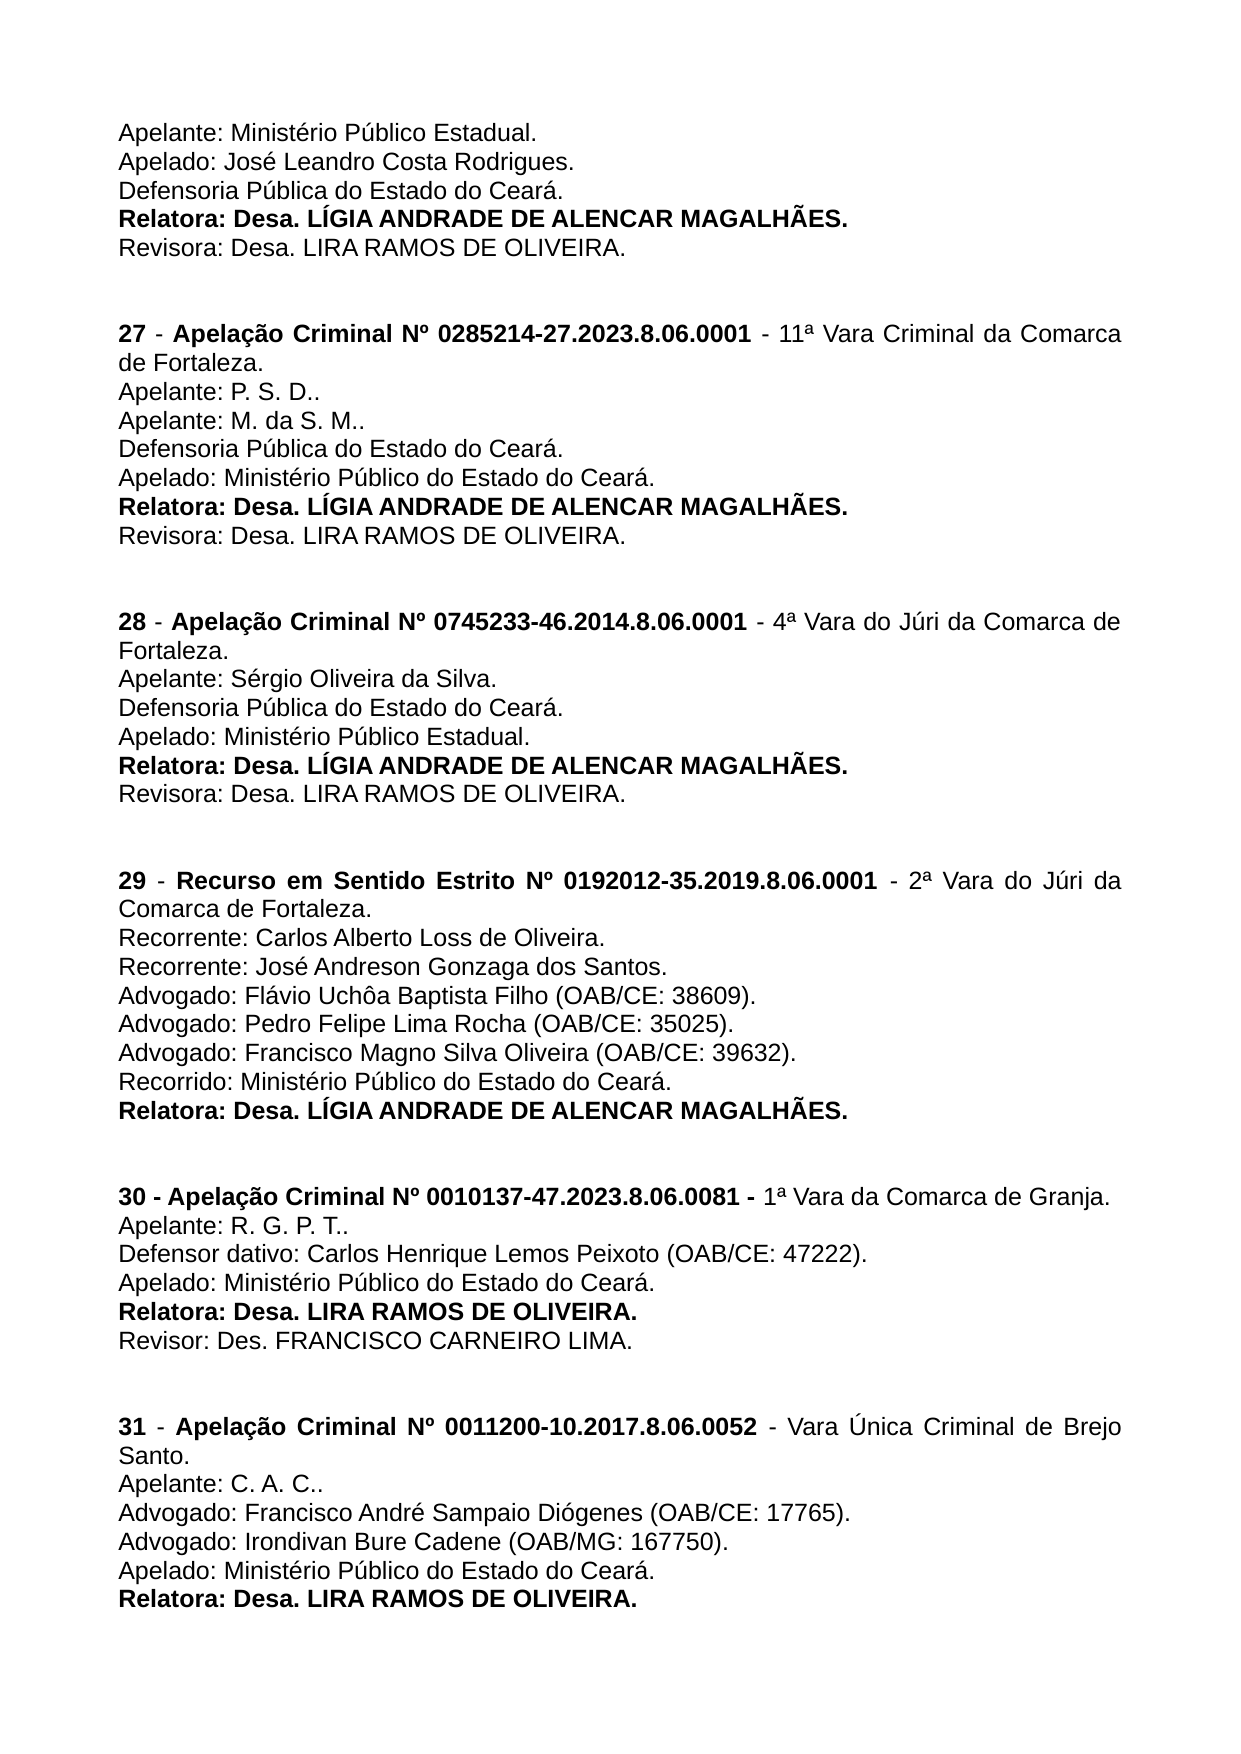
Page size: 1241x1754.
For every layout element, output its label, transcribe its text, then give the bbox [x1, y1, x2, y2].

text 27 - Apelação Criminal Nº 0285214-27.2023.8.06.0001 - 11ª Vara Criminal da Comarca de Fortaleza. [118, 319, 1122, 377]
text Apelado: Ministério Público do Estado do Ceará. [118, 463, 1122, 492]
text 28 - Apelação Criminal Nº 0745233-46.2014.8.06.0001 - 4ª Vara do Júri da Comarca de Fortaleza. [118, 607, 1122, 664]
text Relatora: Desa. LÍGIA ANDRADE DE ALENCAR MAGALHÃES. [118, 1096, 1122, 1124]
text 30 - Apelação Criminal Nº 0010137-47.2023.8.06.0081 - 1ª Vara da Comarca de Granja. [118, 1182, 1122, 1211]
text Apelado: José Leandro Costa Rodrigues. [118, 147, 1122, 176]
text Revisora: Desa. LIRA RAMOS DE OLIVEIRA. [118, 521, 1122, 549]
text Revisor: Des. FRANCISCO CARNEIRO LIMA. [118, 1326, 1122, 1354]
text Apelado: Ministério Público do Estado do Ceará. [118, 1556, 1122, 1584]
text Apelante: Sérgio Oliveira da Silva. [118, 664, 1122, 693]
text Apelante: Ministério Público Estadual. [118, 118, 1122, 147]
text Advogado: Flávio Uchôa Baptista Filho (OAB/CE: 38609). [118, 981, 1122, 1009]
text Defensor dativo: Carlos Henrique Lemos Peixoto (OAB/CE: 47222). [118, 1239, 1122, 1268]
text Apelante: P. S. D.. [118, 377, 1122, 406]
text Recorrido: Ministério Público do Estado do Ceará. [118, 1067, 1122, 1096]
text Relatora: Desa. LÍGIA ANDRADE DE ALENCAR MAGALHÃES. [118, 492, 1122, 521]
text Recorrente: Carlos Alberto Loss de Oliveira. [118, 923, 1122, 952]
text Apelante: M. da S. M.. [118, 406, 1122, 434]
text Advogado: Irondivan Bure Cadene (OAB/MG: 167750). [118, 1527, 1122, 1556]
text Relatora: Desa. LIRA RAMOS DE OLIVEIRA. [118, 1297, 1122, 1326]
text Advogado: Francisco André Sampaio Diógenes (OAB/CE: 17765). [118, 1498, 1122, 1527]
text Advogado: Francisco Magno Silva Oliveira (OAB/CE: 39632). [118, 1038, 1122, 1067]
text Apelante: C. A. C.. [118, 1469, 1122, 1498]
text Apelante: R. G. P. T.. [118, 1211, 1122, 1239]
text Revisora: Desa. LIRA RAMOS DE OLIVEIRA. [118, 779, 1122, 808]
text Relatora: Desa. LÍGIA ANDRADE DE ALENCAR MAGALHÃES. [118, 751, 1122, 779]
text Relatora: Desa. LIRA RAMOS DE OLIVEIRA. [118, 1584, 1122, 1613]
text Revisora: Desa. LIRA RAMOS DE OLIVEIRA. [118, 233, 1122, 262]
text Recorrente: José Andreson Gonzaga dos Santos. [118, 952, 1122, 981]
text 31 - Apelação Criminal Nº 0011200-10.2017.8.06.0052 - Vara Única Criminal de Brejo Santo. [118, 1412, 1122, 1469]
text Advogado: Pedro Felipe Lima Rocha (OAB/CE: 35025). [118, 1009, 1122, 1038]
text 29 - Recurso em Sentido Estrito Nº 0192012-35.2019.8.06.0001 - 2ª Vara do Júri da Comarca de Fortaleza. [118, 866, 1122, 923]
text Apelado: Ministério Público Estadual. [118, 722, 1122, 751]
text Defensoria Pública do Estado do Ceará. [118, 693, 1122, 722]
text Defensoria Pública do Estado do Ceará. [118, 176, 1122, 204]
text Relatora: Desa. LÍGIA ANDRADE DE ALENCAR MAGALHÃES. [118, 204, 1122, 233]
text Defensoria Pública do Estado do Ceará. [118, 434, 1122, 463]
text Apelado: Ministério Público do Estado do Ceará. [118, 1268, 1122, 1297]
